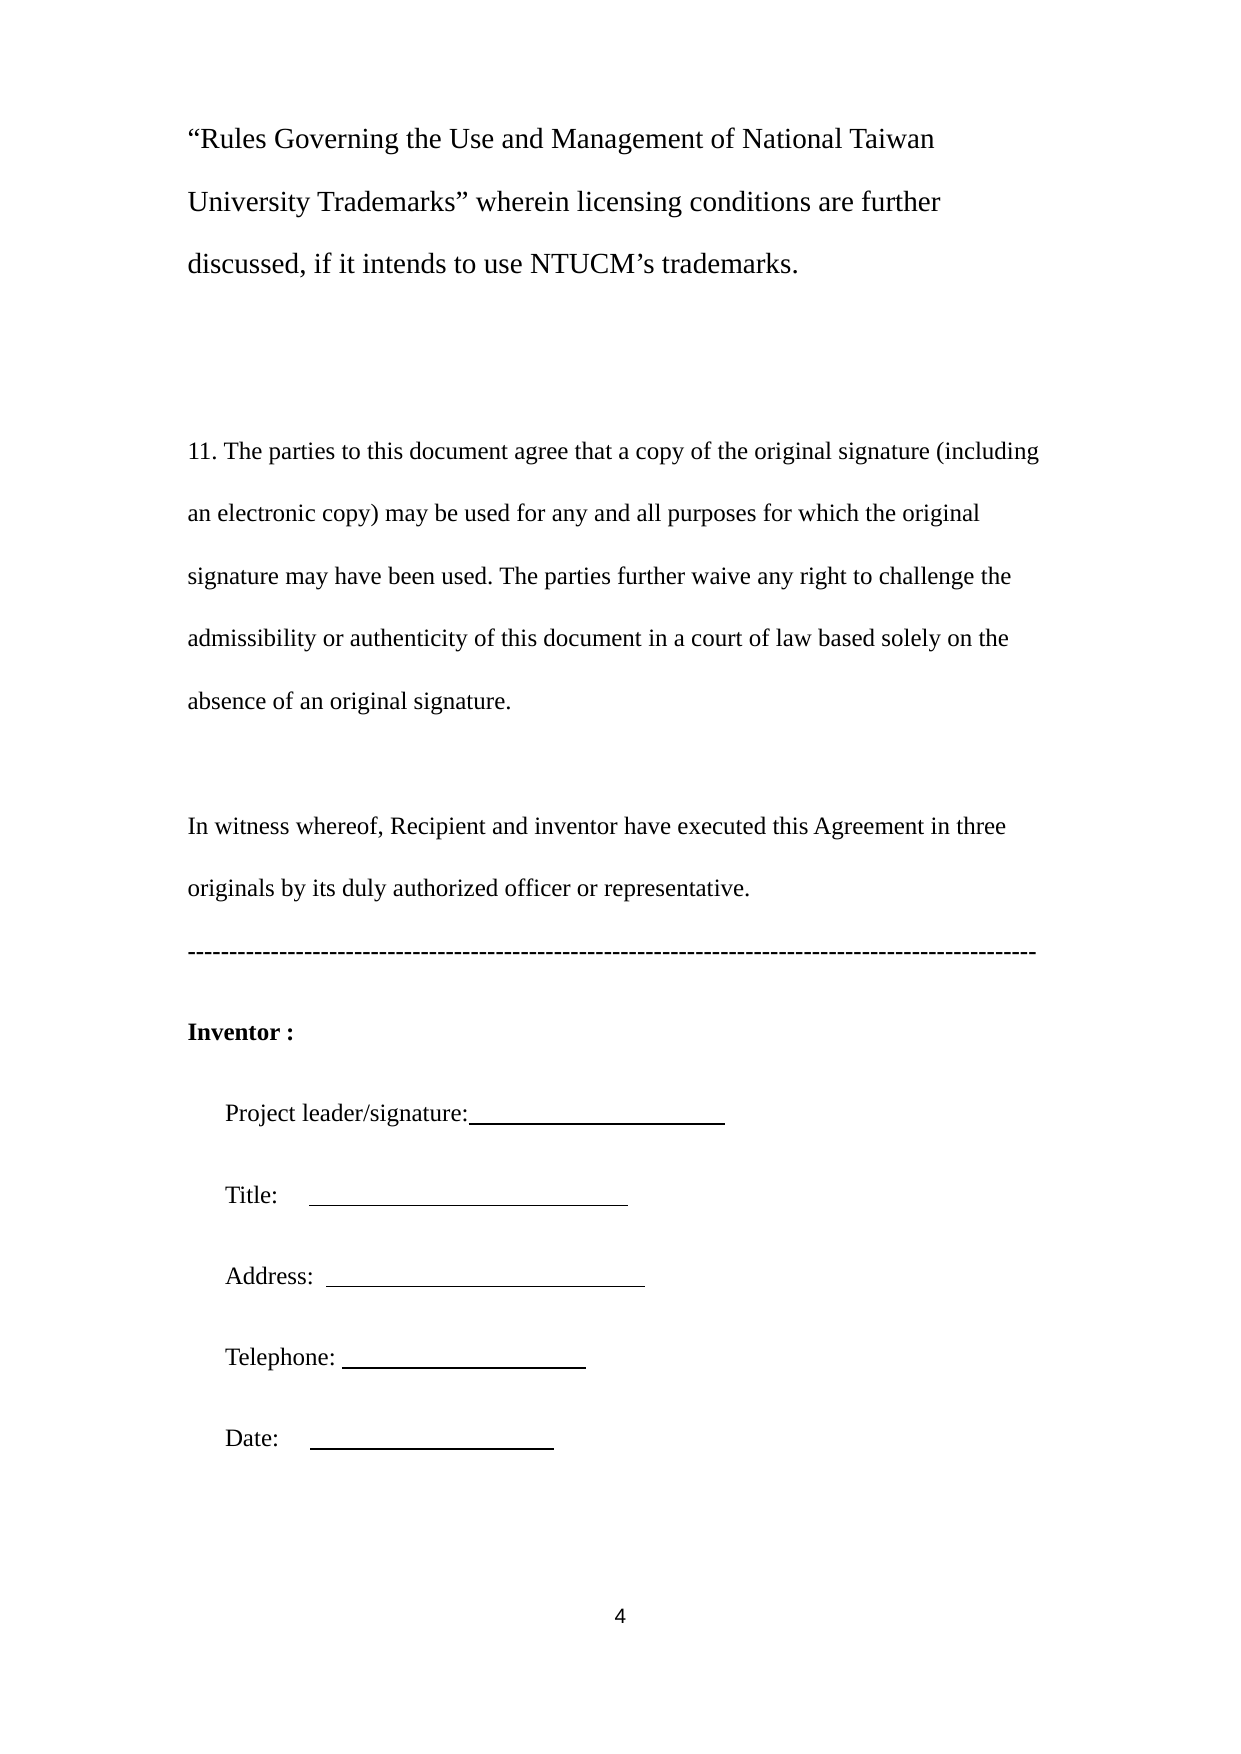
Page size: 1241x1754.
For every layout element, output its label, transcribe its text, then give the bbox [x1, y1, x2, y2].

text Title: [225, 1152, 1053, 1215]
text 11. The parties to this document agree that a copy of the original signature (including an electronic copy) may be used for any and all purposes for which the original signature may have been used. The parties further waive any right to challenge the admissibility or authenticity of this document in a court of law based solely on the absence of an original signature. [187, 409, 1053, 721]
text Telephone: [225, 1315, 1053, 1377]
text Address: [225, 1234, 1053, 1296]
text Inventor : [187, 990, 1053, 1052]
text Date: [225, 1396, 1053, 1459]
text Project leader/signature: [225, 1071, 1053, 1134]
text “Rules Governing the Use and Management of National Taiwan University Trademarks” wherein licensing conditions are further discussed, if it intends to use NTUCM’s trademarks. [187, 96, 1053, 284]
text In witness whereof, Recipient and inventor have executed this Agreement in three originals by its duly authorized officer or representative. [187, 784, 1053, 909]
text ------------------------------------------------------------------------------------------------------ [187, 909, 1053, 971]
